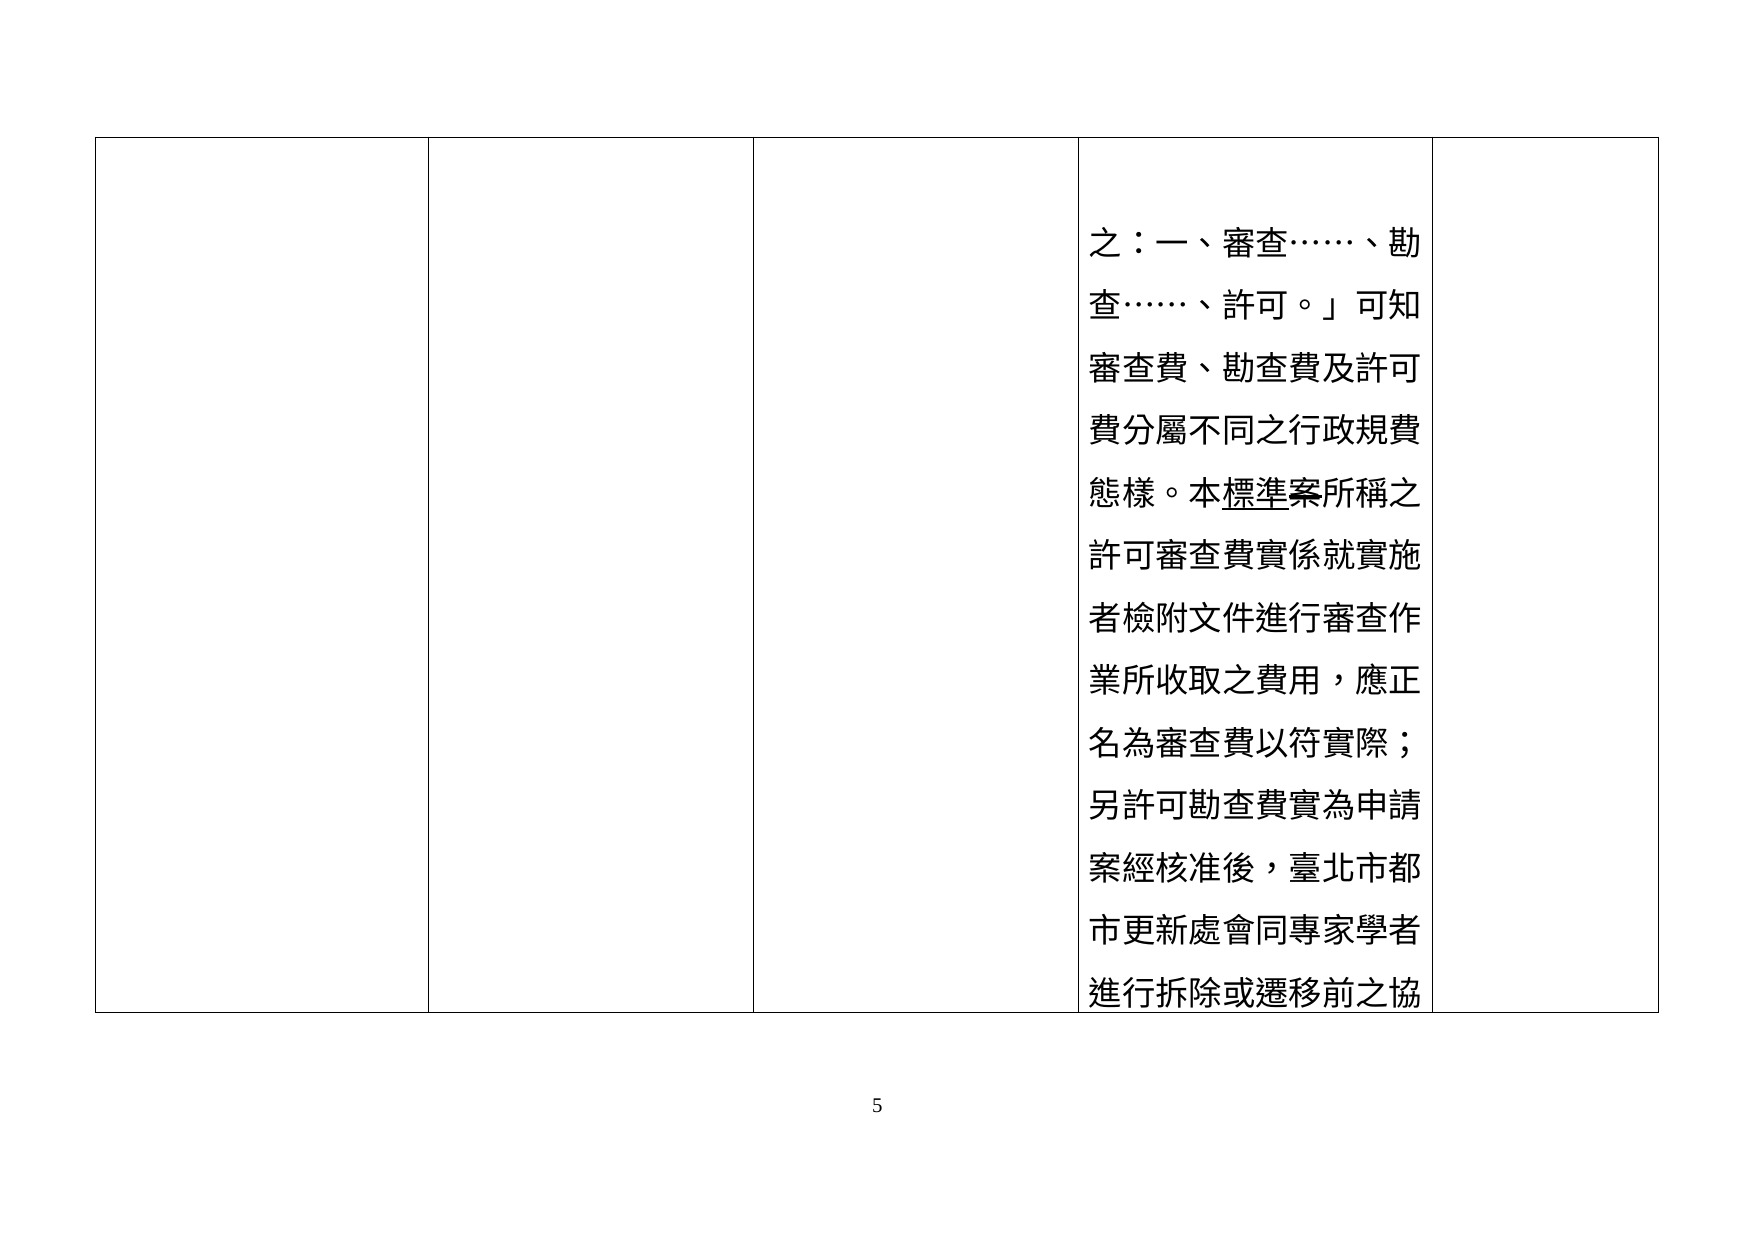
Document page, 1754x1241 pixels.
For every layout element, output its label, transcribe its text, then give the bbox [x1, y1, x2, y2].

table_cell [96, 138, 428, 1012]
table_cell 之：一、審查……、勘查……、許可。」可知審查費、勘查費及許可費分屬不同之行政規費態樣。本標準案所稱之許可審查費實係就實施者檢附文件進行審查作業所收取之費用，應正名為審查費以符實際；另許可勘查費實為申請案經核准後，臺北市都市更新處會同專家學者進行拆除或遷移前之協 [1079, 138, 1432, 1012]
table_cell [754, 138, 1078, 1012]
table_cell [1433, 138, 1658, 1012]
table_cell [429, 138, 753, 1012]
